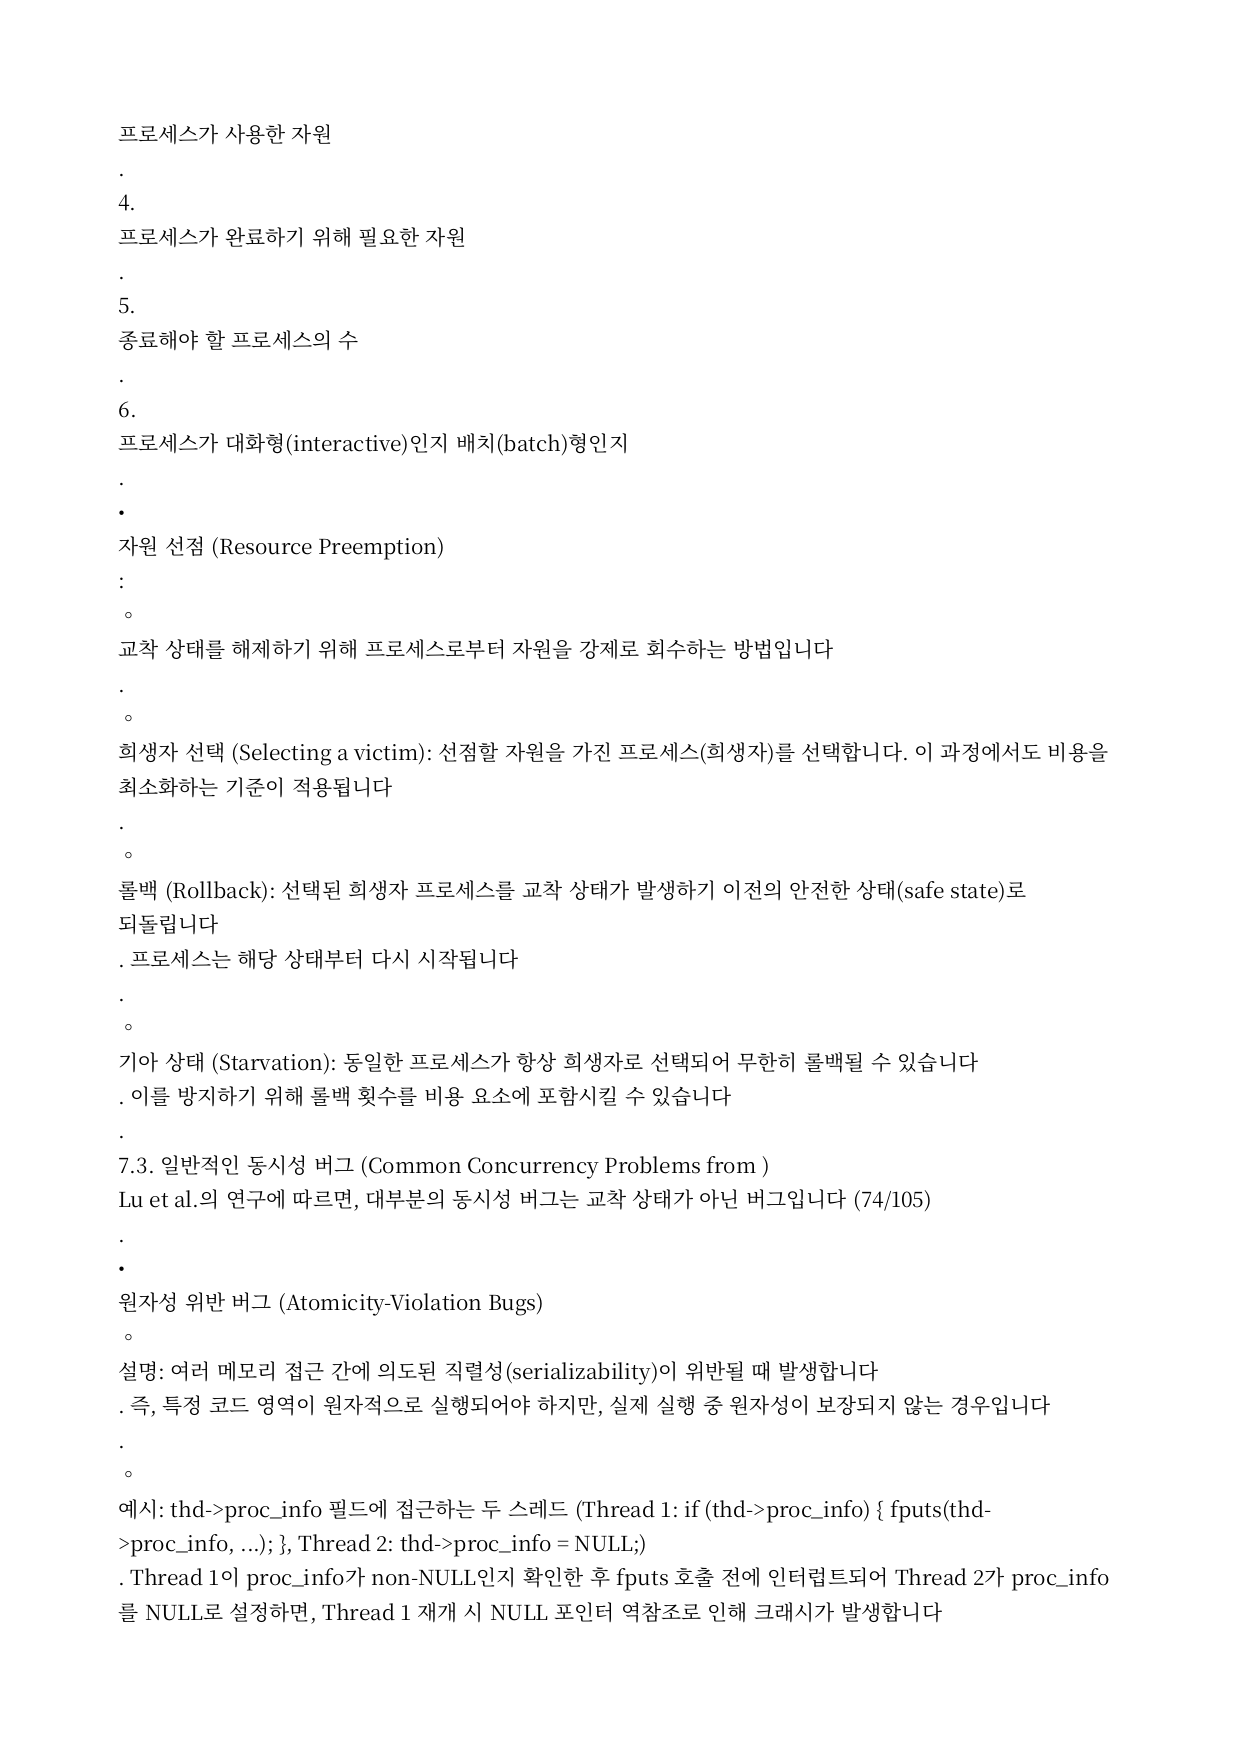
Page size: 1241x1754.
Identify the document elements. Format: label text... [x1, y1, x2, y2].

text ◦ [118, 1012, 1122, 1042]
text 5. [118, 290, 1122, 320]
text ◦ [118, 599, 1122, 629]
text . [118, 668, 1122, 698]
text 7.3. 일반적인 동시성 버그 (Common Concurrency Problems from ) [118, 1149, 1122, 1179]
text 롤백 (Rollback): 선택된 희생자 프로세스를 교착 상태가 발생하기 이전의 안전한 상태(safe state)로 되돌립니다 [118, 874, 1122, 939]
text 프로세스가 사용한 자원 [118, 118, 1122, 148]
text . [118, 1218, 1122, 1248]
text • [118, 1252, 1122, 1282]
text . [118, 152, 1122, 182]
text ◦ [118, 1459, 1122, 1489]
text 원자성 위반 버그 (Atomicity-Violation Bugs) [118, 1287, 1122, 1317]
text : [118, 565, 1122, 595]
text 종료해야 할 프로세스의 수 [118, 324, 1122, 354]
text 교착 상태를 해제하기 위해 프로세스로부터 자원을 강제로 회수하는 방법입니다 [118, 634, 1122, 664]
text 설명: 여러 메모리 접근 간에 의도된 직렬성(serializability)이 위반될 때 발생합니다 [118, 1356, 1122, 1386]
text 예시: thd->proc_info 필드에 접근하는 두 스레드 (Thread 1: if (thd->proc_info) { fputs(thd->proc_info, ...); }, Thread 2: thd->proc_info = NULL;) [118, 1493, 1122, 1557]
text . [118, 359, 1122, 389]
text 프로세스가 완료하기 위해 필요한 자원 [118, 221, 1122, 251]
text . [118, 1424, 1122, 1454]
text . [118, 1115, 1122, 1145]
text . Thread 1이 proc_info가 non-NULL인지 확인한 후 fputs 호출 전에 인터럽트되어 Thread 2가 proc_info를 NULL로 설정하면, Thread 1 재개 시 NULL 포인터 역참조로 인해 크래시가 발생합니다 [118, 1562, 1122, 1626]
text . 이를 방지하기 위해 롤백 횟수를 비용 요소에 포함시킬 수 있습니다 [118, 1081, 1122, 1111]
text Lu et al.의 연구에 따르면, 대부분의 동시성 버그는 교착 상태가 아닌 버그입니다 (74/105) [118, 1184, 1122, 1214]
text • [118, 496, 1122, 526]
text . [118, 462, 1122, 492]
text ◦ [118, 1321, 1122, 1351]
text 자원 선점 (Resource Preemption) [118, 531, 1122, 561]
text . 즉, 특정 코드 영역이 원자적으로 실행되어야 하지만, 실제 실행 중 원자성이 보장되지 않는 경우입니다 [118, 1390, 1122, 1420]
text ◦ [118, 702, 1122, 732]
text . 프로세스는 해당 상태부터 다시 시작됩니다 [118, 943, 1122, 973]
text 6. [118, 393, 1122, 423]
text ◦ [118, 840, 1122, 870]
text 4. [118, 187, 1122, 217]
text 희생자 선택 (Selecting a victim): 선점할 자원을 가진 프로세스(희생자)를 선택합니다. 이 과정에서도 비용을 최소화하는 기준이 적용됩니다 [118, 737, 1122, 801]
text . [118, 977, 1122, 1007]
text 기아 상태 (Starvation): 동일한 프로세스가 항상 희생자로 선택되어 무한히 롤백될 수 있습니다 [118, 1046, 1122, 1076]
text . [118, 806, 1122, 836]
text . [118, 256, 1122, 286]
text 프로세스가 대화형(interactive)인지 배치(batch)형인지 [118, 427, 1122, 457]
